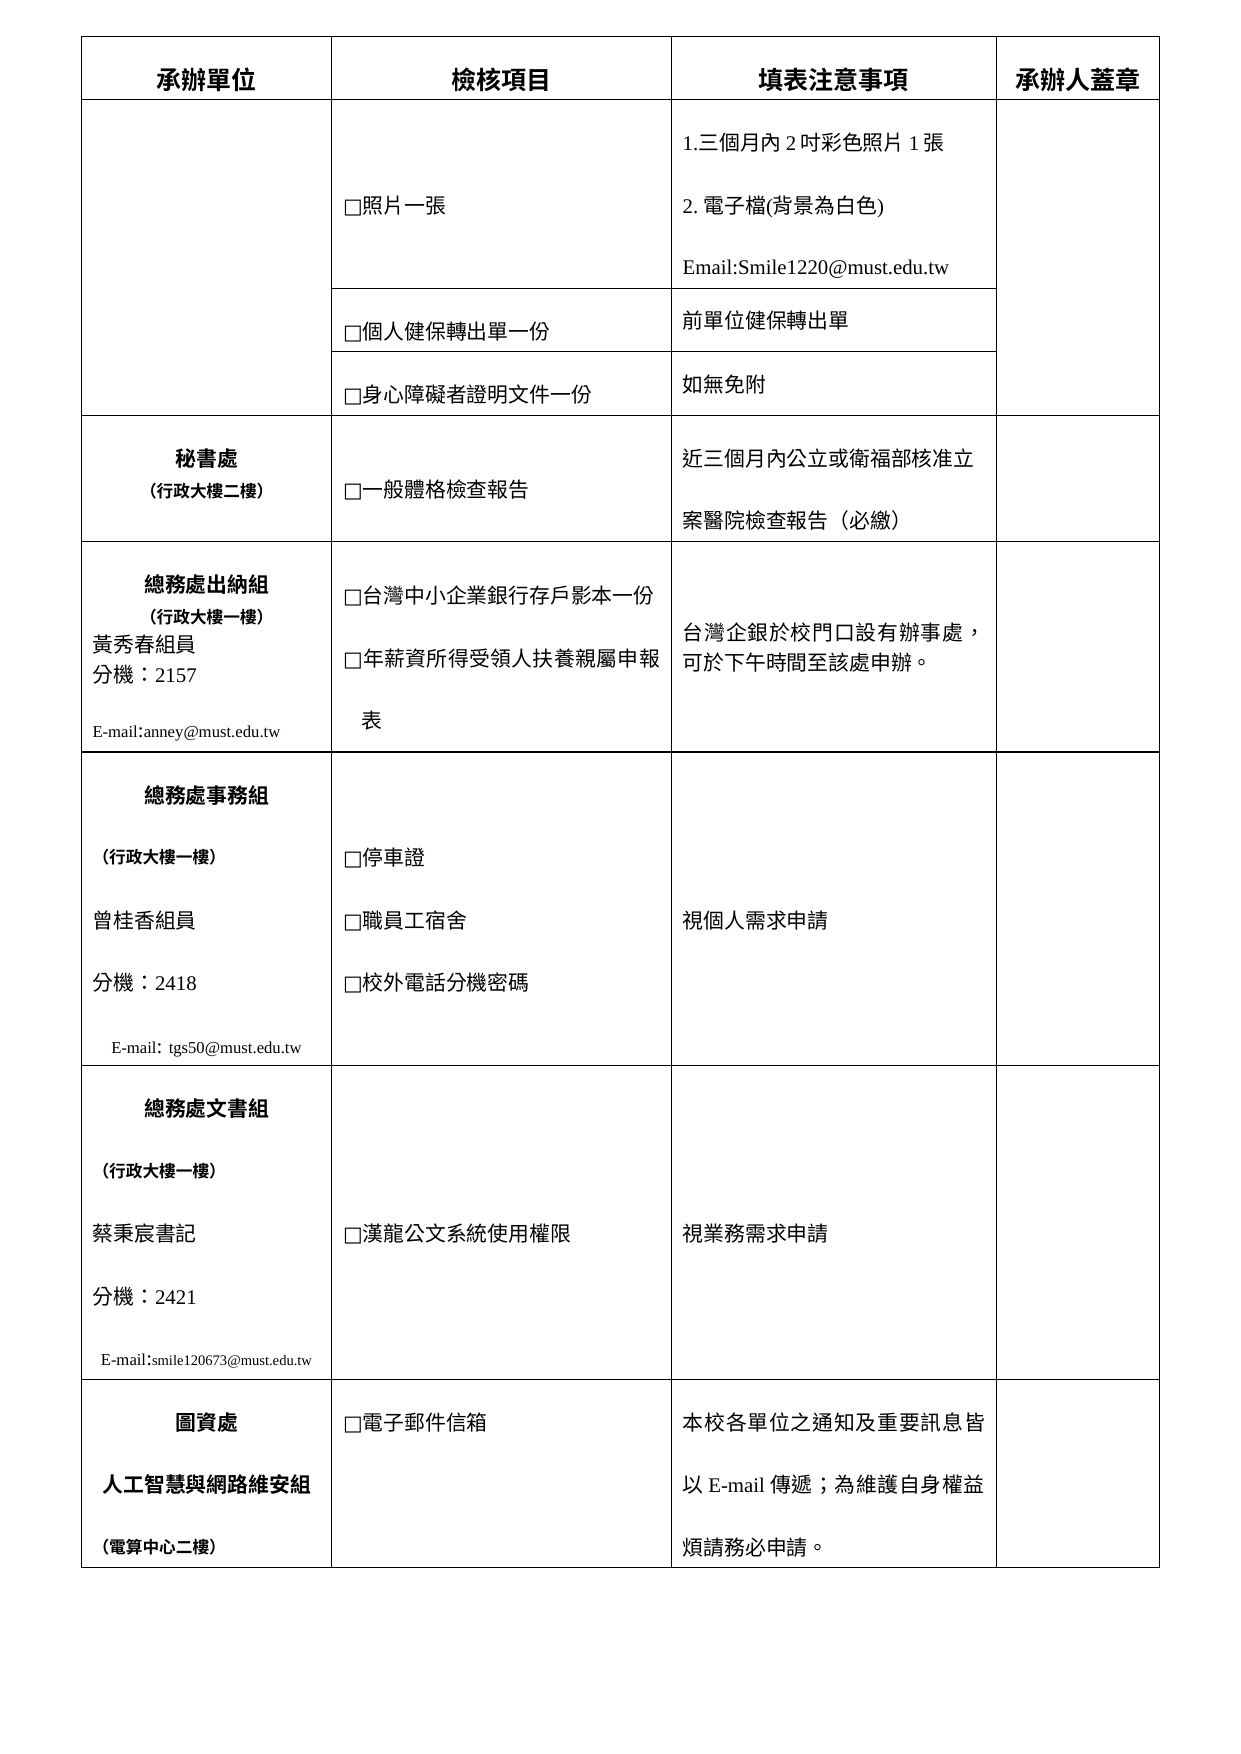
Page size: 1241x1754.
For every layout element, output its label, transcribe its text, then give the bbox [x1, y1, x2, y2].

table_header 檢核項目 [332, 37, 671, 99]
table_cell 台灣企銀於校門口設有辦事處，可於下午時間至該處申辦。 [672, 542, 996, 751]
table_cell 近三個月內公立或衛福部核准立案醫院檢查報告（必繳） [672, 416, 996, 541]
table_cell 總務處事務組 （行政大樓一樓） 曾桂香組員 分機：2418 E-mail: tgs50@must.edu.tw [82, 753, 331, 1065]
table_header 承辦單位 [82, 37, 331, 99]
table_header 填表注意事項 [672, 37, 996, 99]
table_cell [82, 100, 331, 415]
table_cell 圖資處 人工智慧與網路維安組 （電算中心二樓） [82, 1380, 331, 1567]
table_header 承辦人蓋章 [997, 37, 1159, 99]
table_cell 前單位健保轉出單 [672, 289, 996, 351]
table_cell □台灣中小企業銀行存戶影本一份 □年薪資所得受領人扶養親屬申報 表 [332, 542, 671, 751]
table_cell [997, 1380, 1159, 1567]
table_cell □一般體格檢查報告 [332, 416, 671, 541]
table_cell 總務處文書組 （行政大樓一樓） 蔡秉宸書記 分機：2421 E-mail:smile120673@must.edu.tw [82, 1066, 331, 1378]
table_cell [997, 416, 1159, 541]
table_cell 本校各單位之通知及重要訊息皆以E-mail傳遞；為維護自身權益煩請務必申請。 [672, 1380, 996, 1567]
table_cell 總務處出納組 （行政大樓一樓） 黃秀春組員 分機：2157 E-mail:anney@must.edu.tw [82, 542, 331, 751]
table_cell 秘書處 （行政大樓二樓） [82, 416, 331, 541]
table_cell 視個人需求申請 [672, 753, 996, 1065]
table_cell [997, 1066, 1159, 1378]
table_cell [997, 542, 1159, 751]
table_cell 視業務需求申請 [672, 1066, 996, 1378]
table_cell [997, 753, 1159, 1065]
table_cell 1.三個月內2吋彩色照片1張 2. 電子檔(背景為白色) Email:Smile1220@must.edu.tw [672, 100, 996, 288]
table_cell □個人健保轉出單一份 [332, 289, 671, 351]
table_cell □照片一張 [332, 100, 671, 288]
table_cell □漢龍公文系統使用權限 [332, 1066, 671, 1378]
table_cell □停車證 □職員工宿舍 □校外電話分機密碼 [332, 753, 671, 1065]
table_cell [997, 100, 1159, 415]
table_cell 如無免附 [672, 352, 996, 415]
table_cell □身心障礙者證明文件一份 [332, 352, 671, 415]
table_cell □電子郵件信箱 [332, 1380, 671, 1567]
